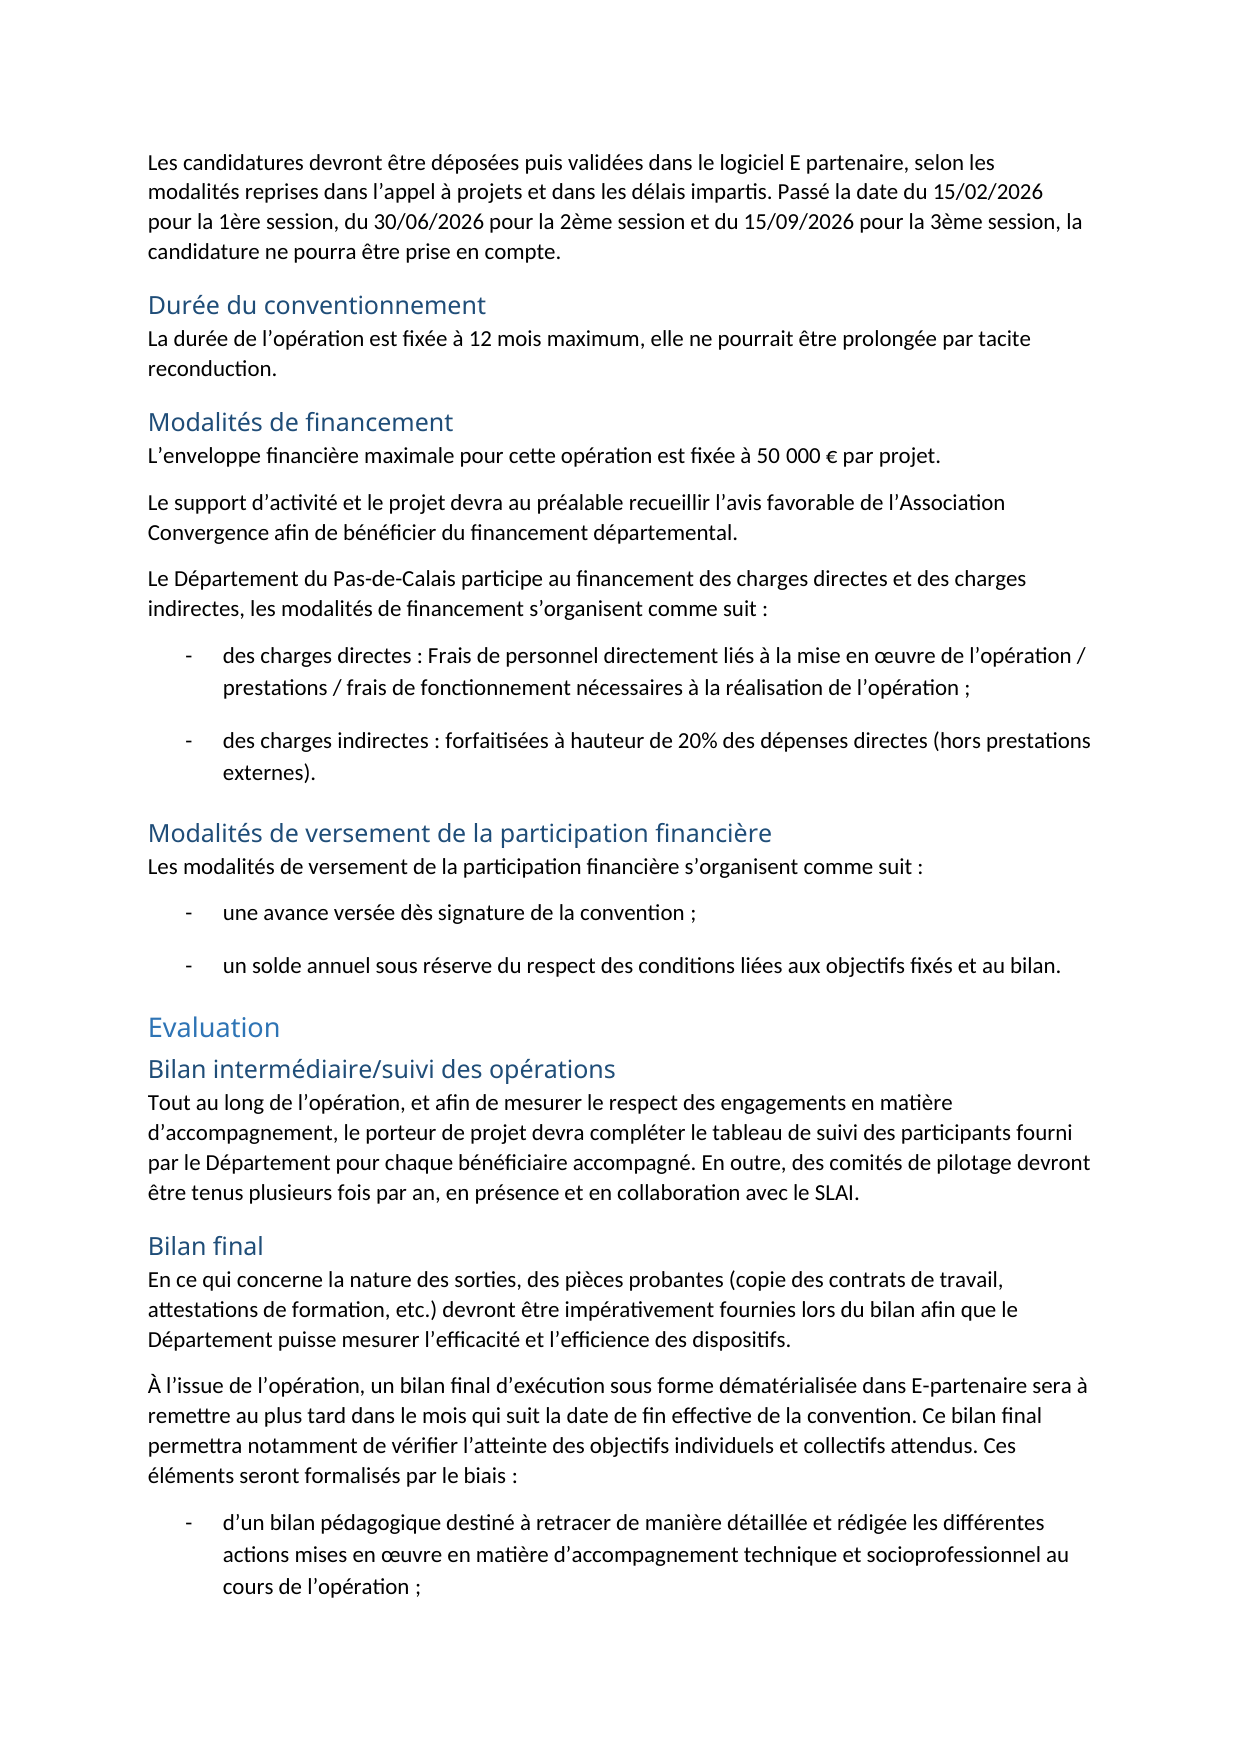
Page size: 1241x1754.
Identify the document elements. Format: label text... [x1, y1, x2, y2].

list un solde annuel sous réserve du respect des conditions liées aux objectifs fixés et au bilan. [185, 951, 1093, 979]
list des charges indirectes : forfaitisées à hauteur de 20% des dépenses directes (hors prestations externes). [185, 726, 1093, 786]
text Les modalités de versement de la participation financière s’organisent comme suit : [148, 852, 1093, 880]
text À l’issue de l’opération, un bilan final d’exécution sous forme dématérialisée dans E-partenaire sera à remettre au plus tard dans le mois qui suit la date de fin effective de la convention. Ce bilan final permettra notamment de vérifier l’atteinte des objectifs individuels et collectifs attendus. Ces éléments seront formalisés par le biais : [148, 1372, 1093, 1489]
text Les candidatures devront être déposées puis validées dans le logiciel E partenaire, selon les modalités reprises dans l’appel à projets et dans les délais impartis. Passé la date du 15/02/2026 pour la 1ère session, du 30/06/2026 pour la 2ème session et du 15/09/2026 pour la 3ème session, la candidature ne pourra être prise en compte. [148, 148, 1093, 265]
subtitle Bilan intermédiaire/suivi des opérations [148, 1052, 1093, 1086]
text Le support d’activité et le projet devra au préalable recueillir l’avis favorable de l’Association Convergence afin de bénéficier du financement départemental. [148, 488, 1093, 546]
text L’enveloppe financière maximale pour cette opération est fixée à 50 000 € par projet. [148, 441, 1093, 469]
list d’un bilan pédagogique destiné à retracer de manière détaillée et rédigée les différentes actions mises en œuvre en matière d’accompagnement technique et socioprofessionnel au cours de l’opération ; [185, 1508, 1093, 1600]
text Tout au long de l’opération, et afin de mesurer le respect des engagements en matière d’accompagnement, le porteur de projet devra compléter le tableau de suivi des participants fourni par le Département pour chaque bénéficiaire accompagné. En outre, des comités de pilotage devront être tenus plusieurs fois par an, en présence et en collaboration avec le SLAI. [148, 1088, 1093, 1206]
text En ce qui concerne la nature des sorties, des pièces probantes (copie des contrats de travail, attestations de formation, etc.) devront être impérativement fournies lors du bilan afin que le Département puisse mesurer l’efficacité et l’efficience des dispositifs. [148, 1265, 1093, 1353]
subtitle Bilan final [148, 1229, 1093, 1263]
list des charges directes : Frais de personnel directement liés à la mise en œuvre de l’opération / prestations / frais de fonctionnement nécessaires à la réalisation de l’opération ; [185, 641, 1093, 701]
text La durée de l’opération est fixée à 12 mois maximum, elle ne pourrait être prolongée par tacite reconduction. [148, 324, 1093, 382]
subtitle Evaluation [148, 1008, 1093, 1045]
subtitle Modalités de versement de la participation financière [148, 815, 1093, 849]
text Le Département du Pas-de-Calais participe au financement des charges directes et des charges indirectes, les modalités de financement s’organisent comme suit : [148, 564, 1093, 622]
subtitle Modalités de financement [148, 405, 1093, 439]
subtitle Durée du conventionnement [148, 288, 1093, 322]
list une avance versée dès signature de la convention ; [185, 898, 1093, 926]
